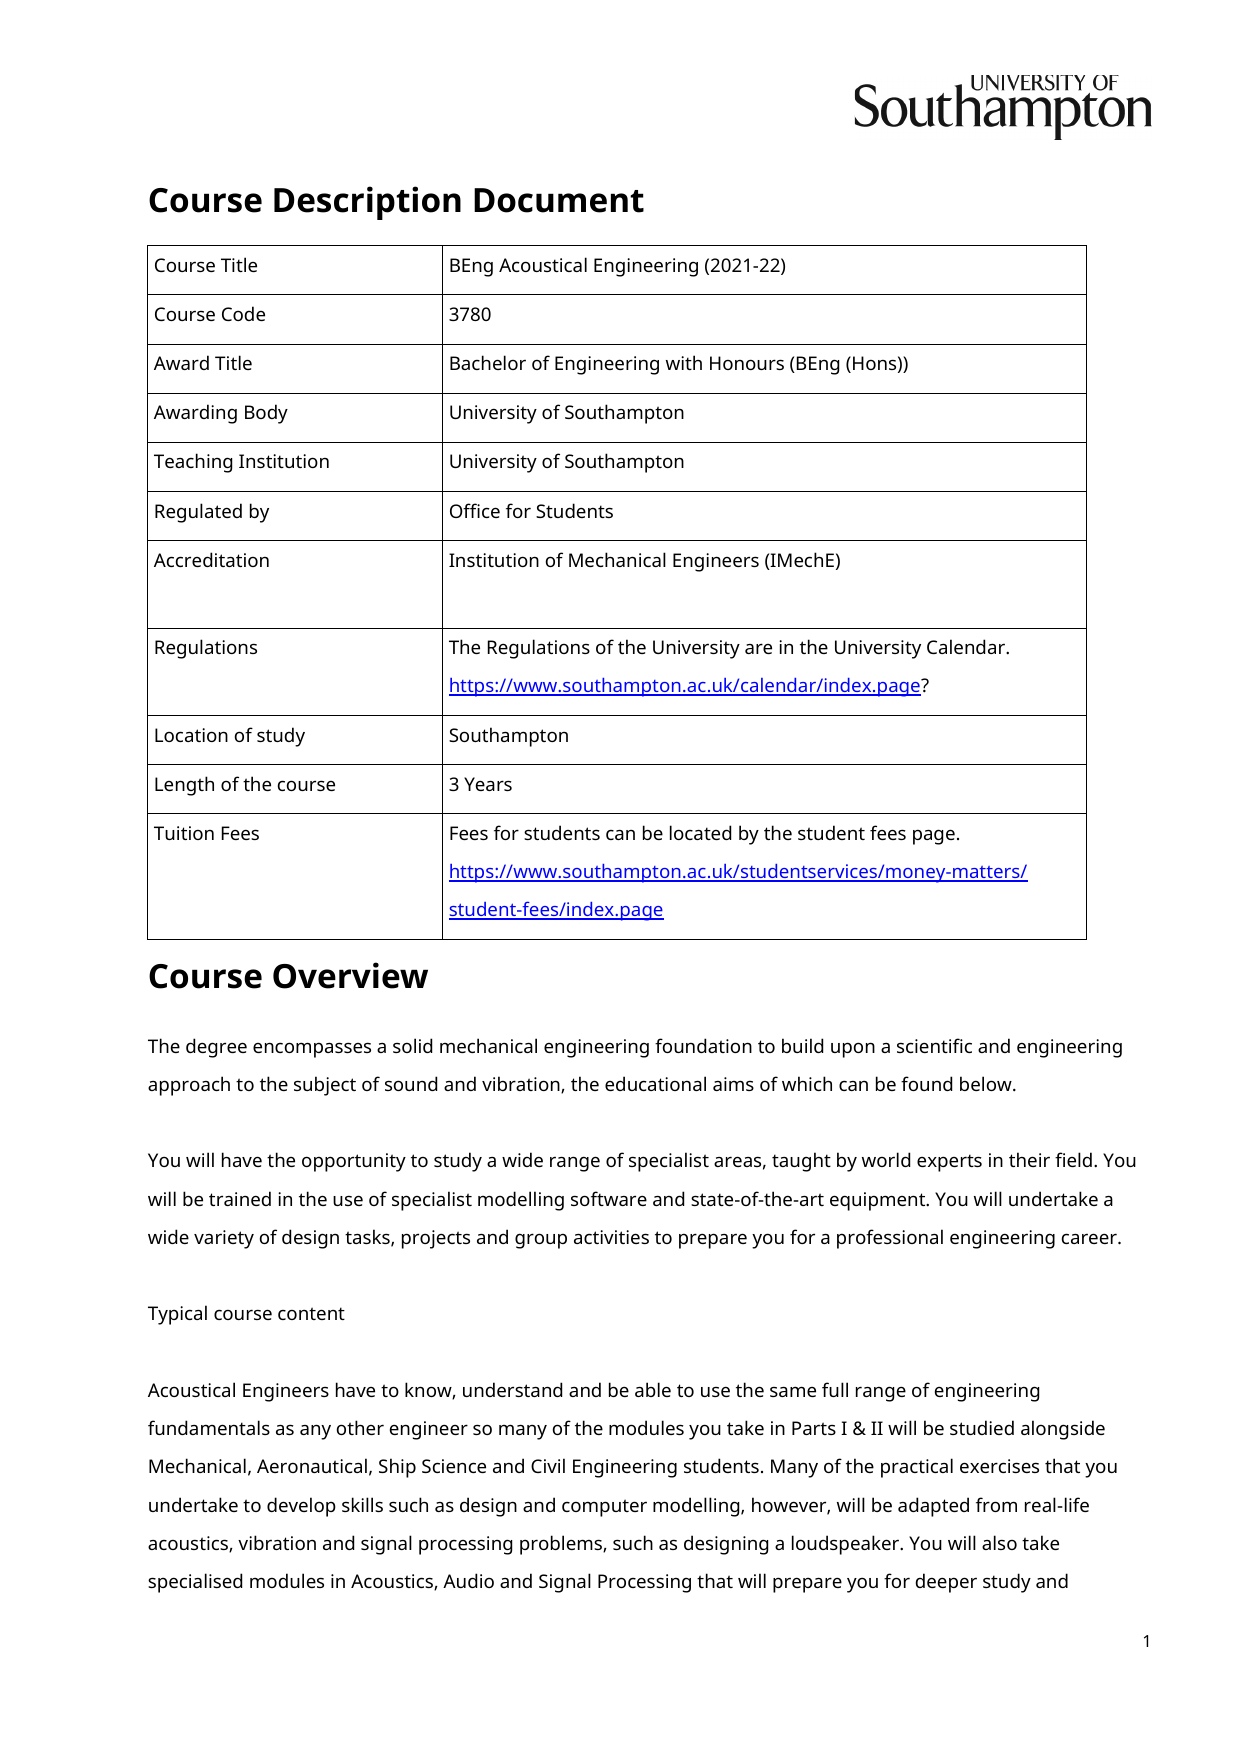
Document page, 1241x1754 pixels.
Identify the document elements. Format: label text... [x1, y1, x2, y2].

table_header BEng Acoustical Engineering (2021-22) [443, 246, 1086, 294]
table_cell University of Southampton [443, 394, 1086, 442]
table_cell Course Code [148, 295, 442, 343]
table_cell The Regulations of the University are in the University Calendar. https://www.southampton.ac.uk/calendar/index.page? [443, 629, 1086, 715]
table_cell Institution of Mechanical Engineers (IMechE) [443, 541, 1086, 628]
table_cell Office for Students [443, 492, 1086, 540]
table_cell Southampton [443, 716, 1086, 764]
table_cell Accreditation [148, 541, 442, 628]
table_cell Tuition Fees [148, 814, 442, 939]
table_cell Regulated by [148, 492, 442, 540]
table_cell University of Southampton [443, 443, 1086, 491]
table_cell 3 Years [443, 765, 1086, 813]
subtitle Course Overview [148, 952, 1152, 998]
subtitle Course Description Document [148, 177, 1152, 222]
table_cell Awarding Body [148, 394, 442, 442]
table_cell 3780 [443, 295, 1086, 343]
table_cell Regulations [148, 629, 442, 715]
text The degree encompasses a solid mechanical engineering foundation to build upon a scientific and engineering approach to the subject of sound and vibration, the educational aims of which can be found below. You will have the opportunity to study a wide range of specialist areas, taught by world experts in their field. You will be trained in the use of specialist modelling software and state-of-the-art equipment. You will undertake a wide variety of design tasks, projects and group activities to prepare you for a professional engineering career. Typical course content Acoustical Engineers have to know, understand and be able to use the same full range of engineering fundamentals as any other engineer so many of the modules you take in Parts I & II will be studied alongside Mechanical, Aeronautical, Ship Science and Civil Engineering students. Many of the practical exercises that you undertake to develop skills such as design and computer modelling, however, will be adapted from real-life acoustics, vibration and signal processing problems, such as designing a loudspeaker. You will also take specialised modules in Acoustics, Audio and Signal Processing that will prepare you for deeper study and [148, 1033, 1145, 1594]
table_cell Fees for students can be located by the student fees page. https://www.southampton.ac.uk/studentservices/money-matters/student-fees/index.page [443, 814, 1086, 939]
table_cell Location of study [148, 716, 442, 764]
table_header Course Title [148, 246, 442, 294]
table_cell Bachelor of Engineering with Honours (BEng (Hons)) [443, 345, 1086, 393]
table_cell Award Title [148, 345, 442, 393]
table_cell Length of the course [148, 765, 442, 813]
table_cell Teaching Institution [148, 443, 442, 491]
